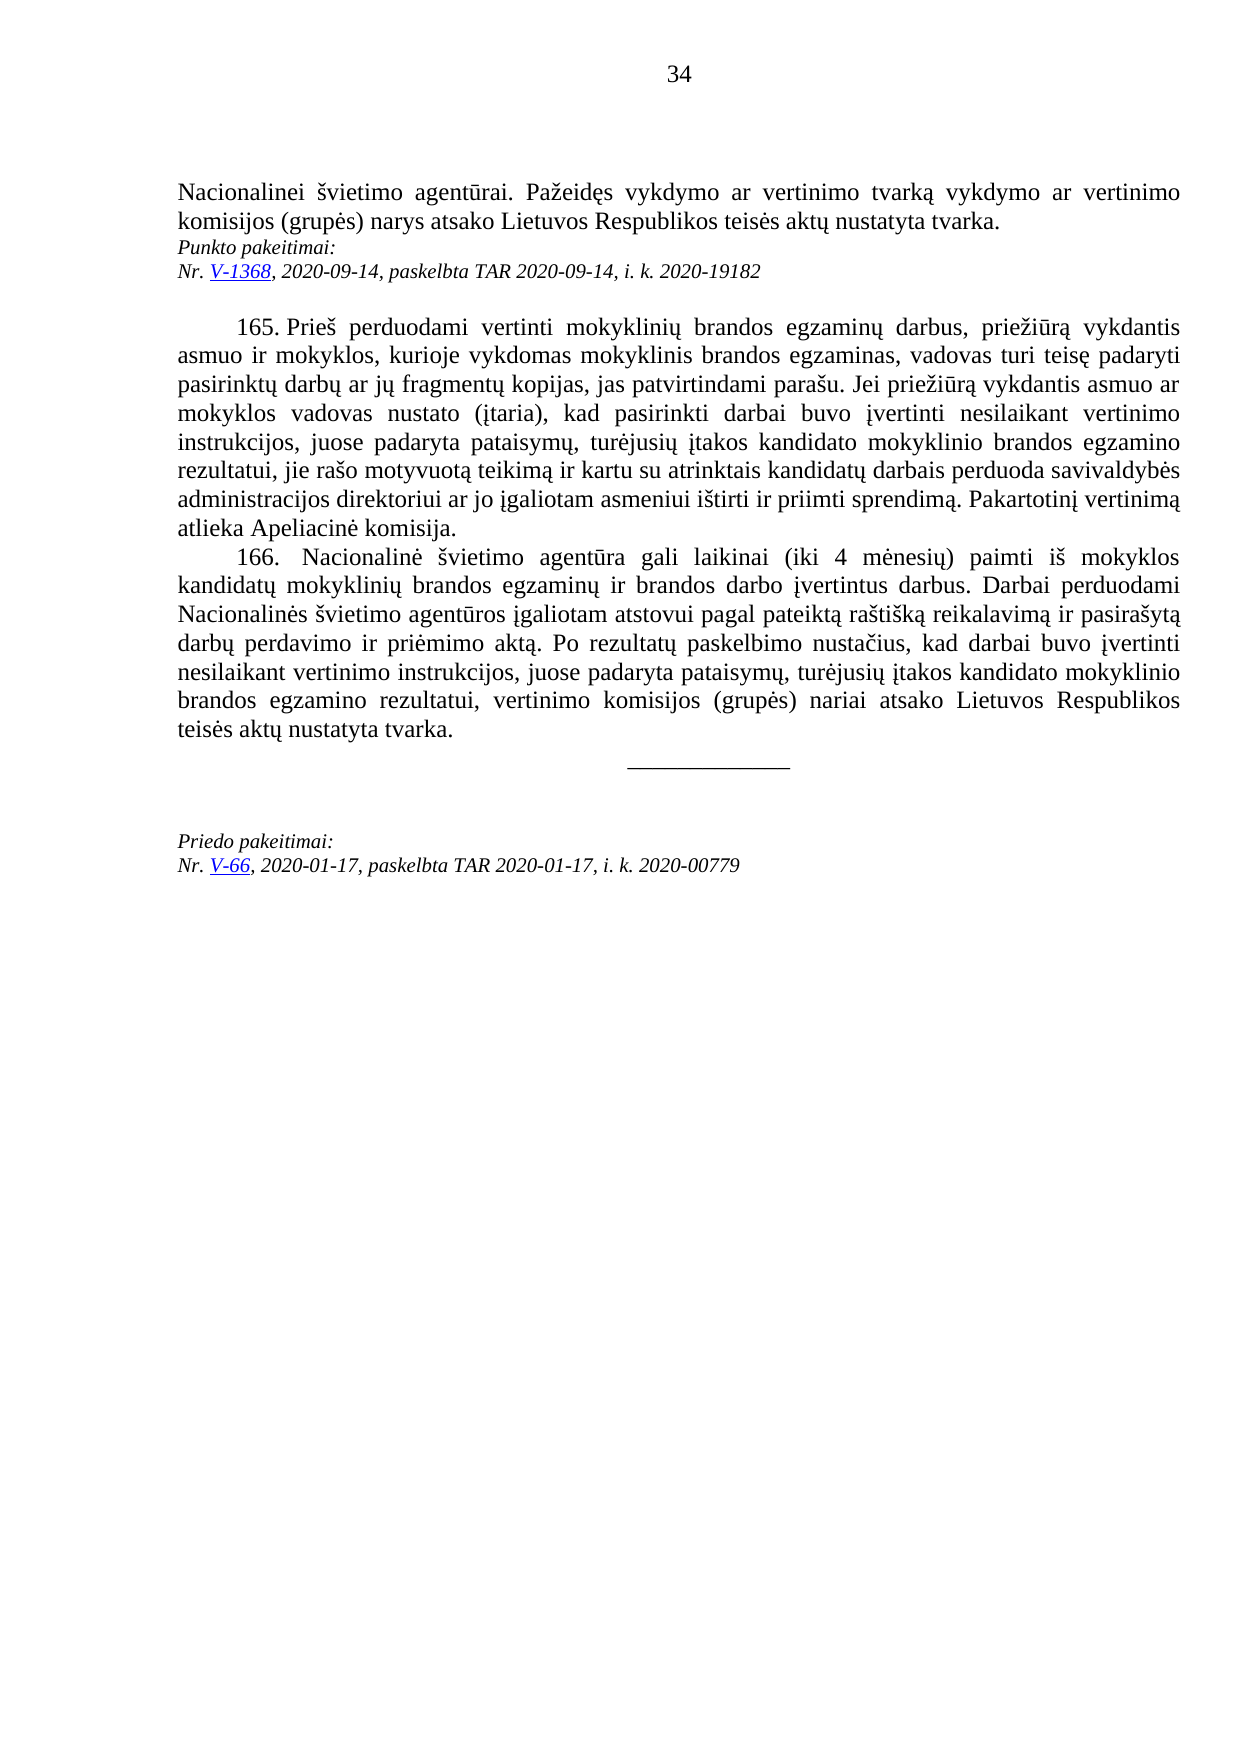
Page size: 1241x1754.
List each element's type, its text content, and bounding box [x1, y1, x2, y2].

text _____________ [177, 743, 1181, 772]
text 165. Prieš perduodami vertinti mokyklinių brandos egzaminų darbus, priežiūrą vykdantis asmuo ir mokyklos, kurioje vykdomas mokyklinis brandos egzaminas, vadovas turi teisę padaryti pasirinktų darbų ar jų fragmentų kopijas, jas patvirtindami parašu. Jei priežiūrą vykdantis asmuo ar mokyklos vadovas nustato (įtaria), kad pasirinkti darbai buvo įvertinti nesilaikant vertinimo instrukcijos, juose padaryta pataisymų, turėjusių įtakos kandidato mokyklinio brandos egzamino rezultatui, jie rašo motyvuotą teikimą ir kartu su atrinktais kandidatų darbais perduoda savivaldybės administracijos direktoriui ar jo įgaliotam asmeniui ištirti ir priimti sprendimą. Pakartotinį vertinimą atlieka Apeliacinė komisija. [177, 312, 1181, 542]
text Nacionalinei švietimo agentūrai. Pažeidęs vykdymo ar vertinimo tvarką vykdymo ar vertinimo komisijos (grupės) narys atsako Lietuvos Respublikos teisės aktų nustatyta tvarka. [177, 177, 1181, 235]
text Nr. V-1368, 2020-09-14, paskelbta TAR 2020-09-14, i. k. 2020-19182 [177, 259, 1181, 283]
text Nr. V-66, 2020-01-17, paskelbta TAR 2020-01-17, i. k. 2020-00779 [177, 853, 1181, 877]
text Priedo pakeitimai: [177, 829, 1181, 853]
text Punkto pakeitimai: [177, 235, 1181, 259]
text 166. Nacionalinė švietimo agentūra gali laikinai (iki 4 mėnesių) paimti iš mokyklos kandidatų mokyklinių brandos egzaminų ir brandos darbo įvertintus darbus. Darbai perduodami Nacionalinės švietimo agentūros įgaliotam atstovui pagal pateiktą raštišką reikalavimą ir pasirašytą darbų perdavimo ir priėmimo aktą. Po rezultatų paskelbimo nustačius, kad darbai buvo įvertinti nesilaikant vertinimo instrukcijos, juose padaryta pataisymų, turėjusių įtakos kandidato mokyklinio brandos egzamino rezultatui, vertinimo komisijos (grupės) nariai atsako Lietuvos Respublikos teisės aktų nustatyta tvarka. [177, 542, 1181, 743]
